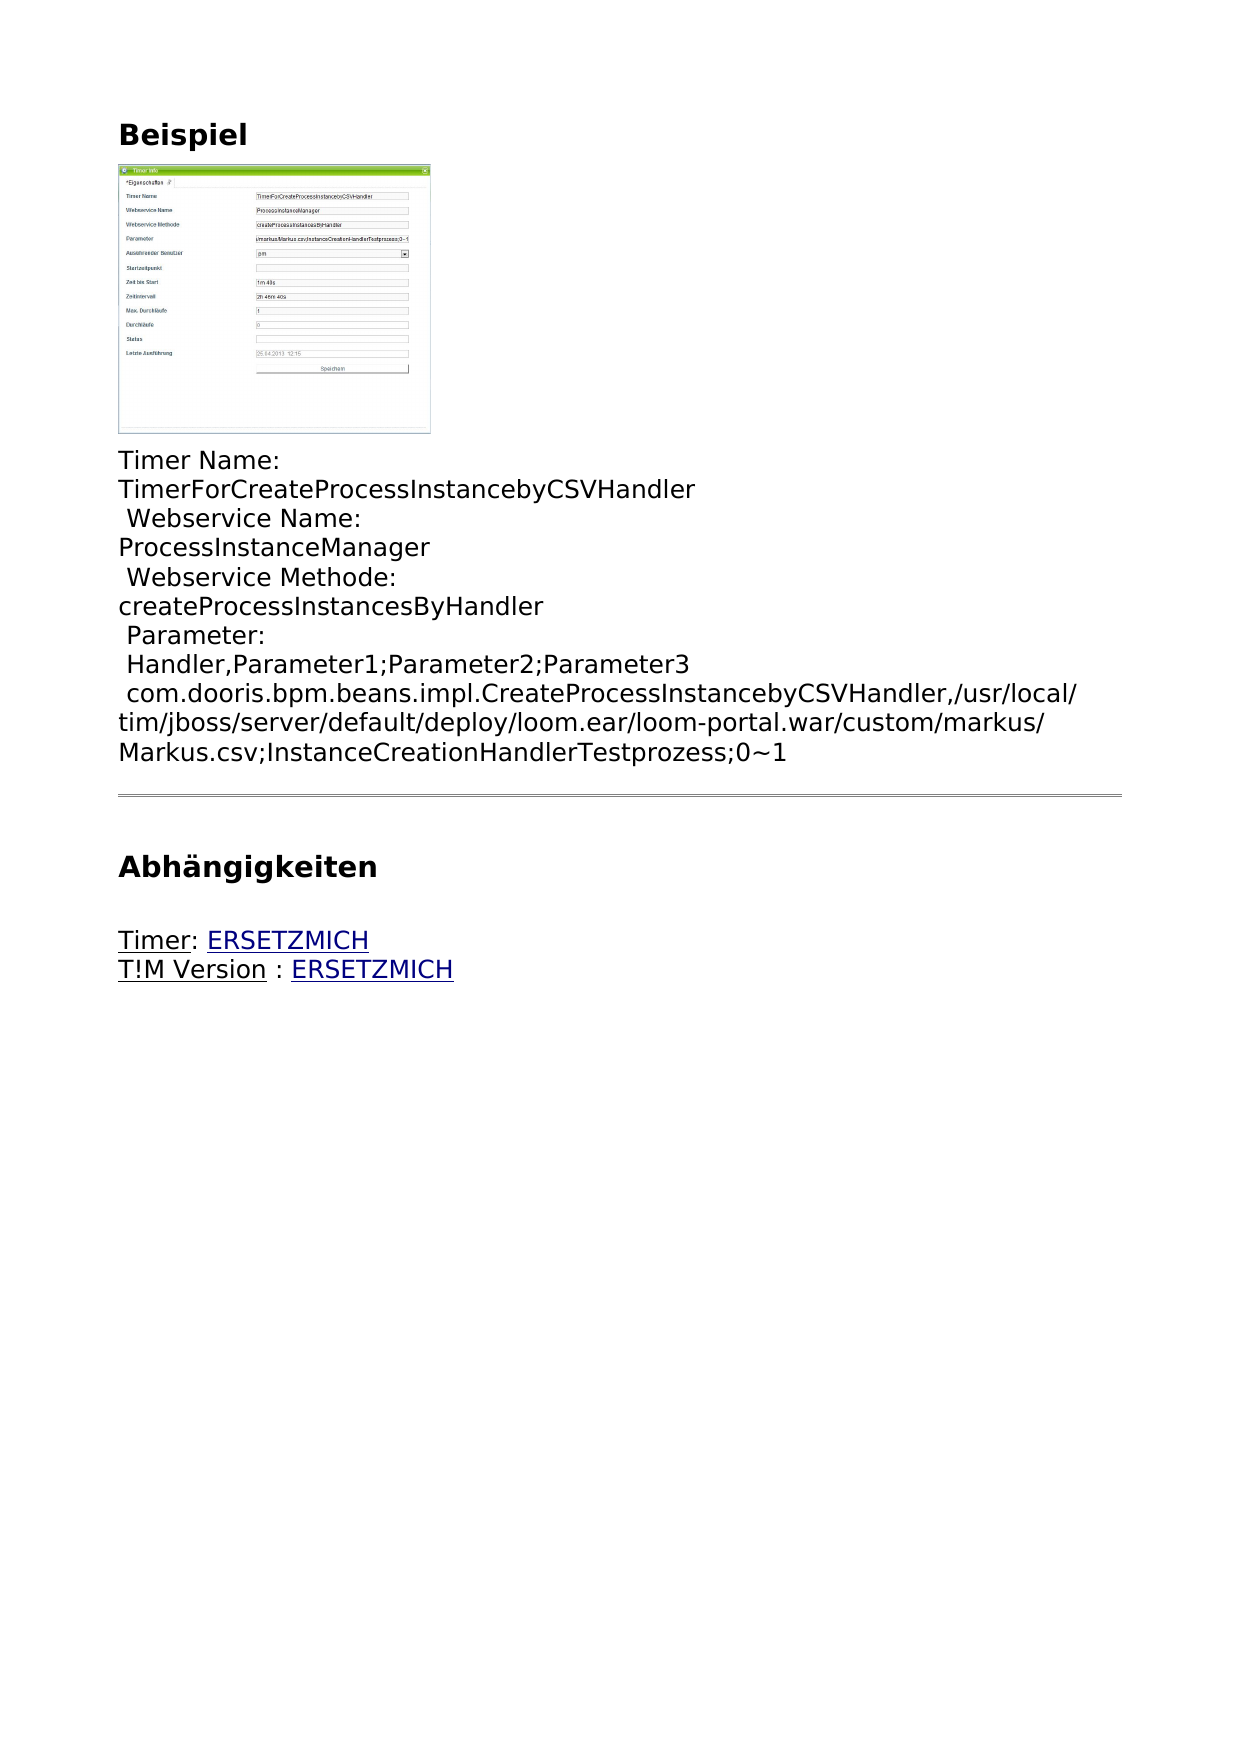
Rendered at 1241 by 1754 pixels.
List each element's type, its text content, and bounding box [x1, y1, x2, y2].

subtitle Beispiel [118, 118, 1122, 152]
text Timer Name: TimerForCreateProcessInstancebyCSVHandler Webservice Name: ProcessInstanceManager Webservice Methode: createProcessInstancesByHandler Parameter: Handler,Parameter1;Parameter2;Parameter3 com.dooris.bpm.beans.impl.CreateProcessInstancebyCSVHandler,/usr/local/tim/jboss/server/default/deploy/loom.ear/loom-portal.war/custom/markus/Markus.csv;InstanceCreationHandlerTestprozess;0~1 [118, 446, 1122, 767]
picture [118, 164, 431, 434]
subtitle Abhängigkeiten [118, 851, 1122, 885]
text Timer: ERSETZMICH T!M Version : ERSETZMICH [118, 897, 1122, 985]
